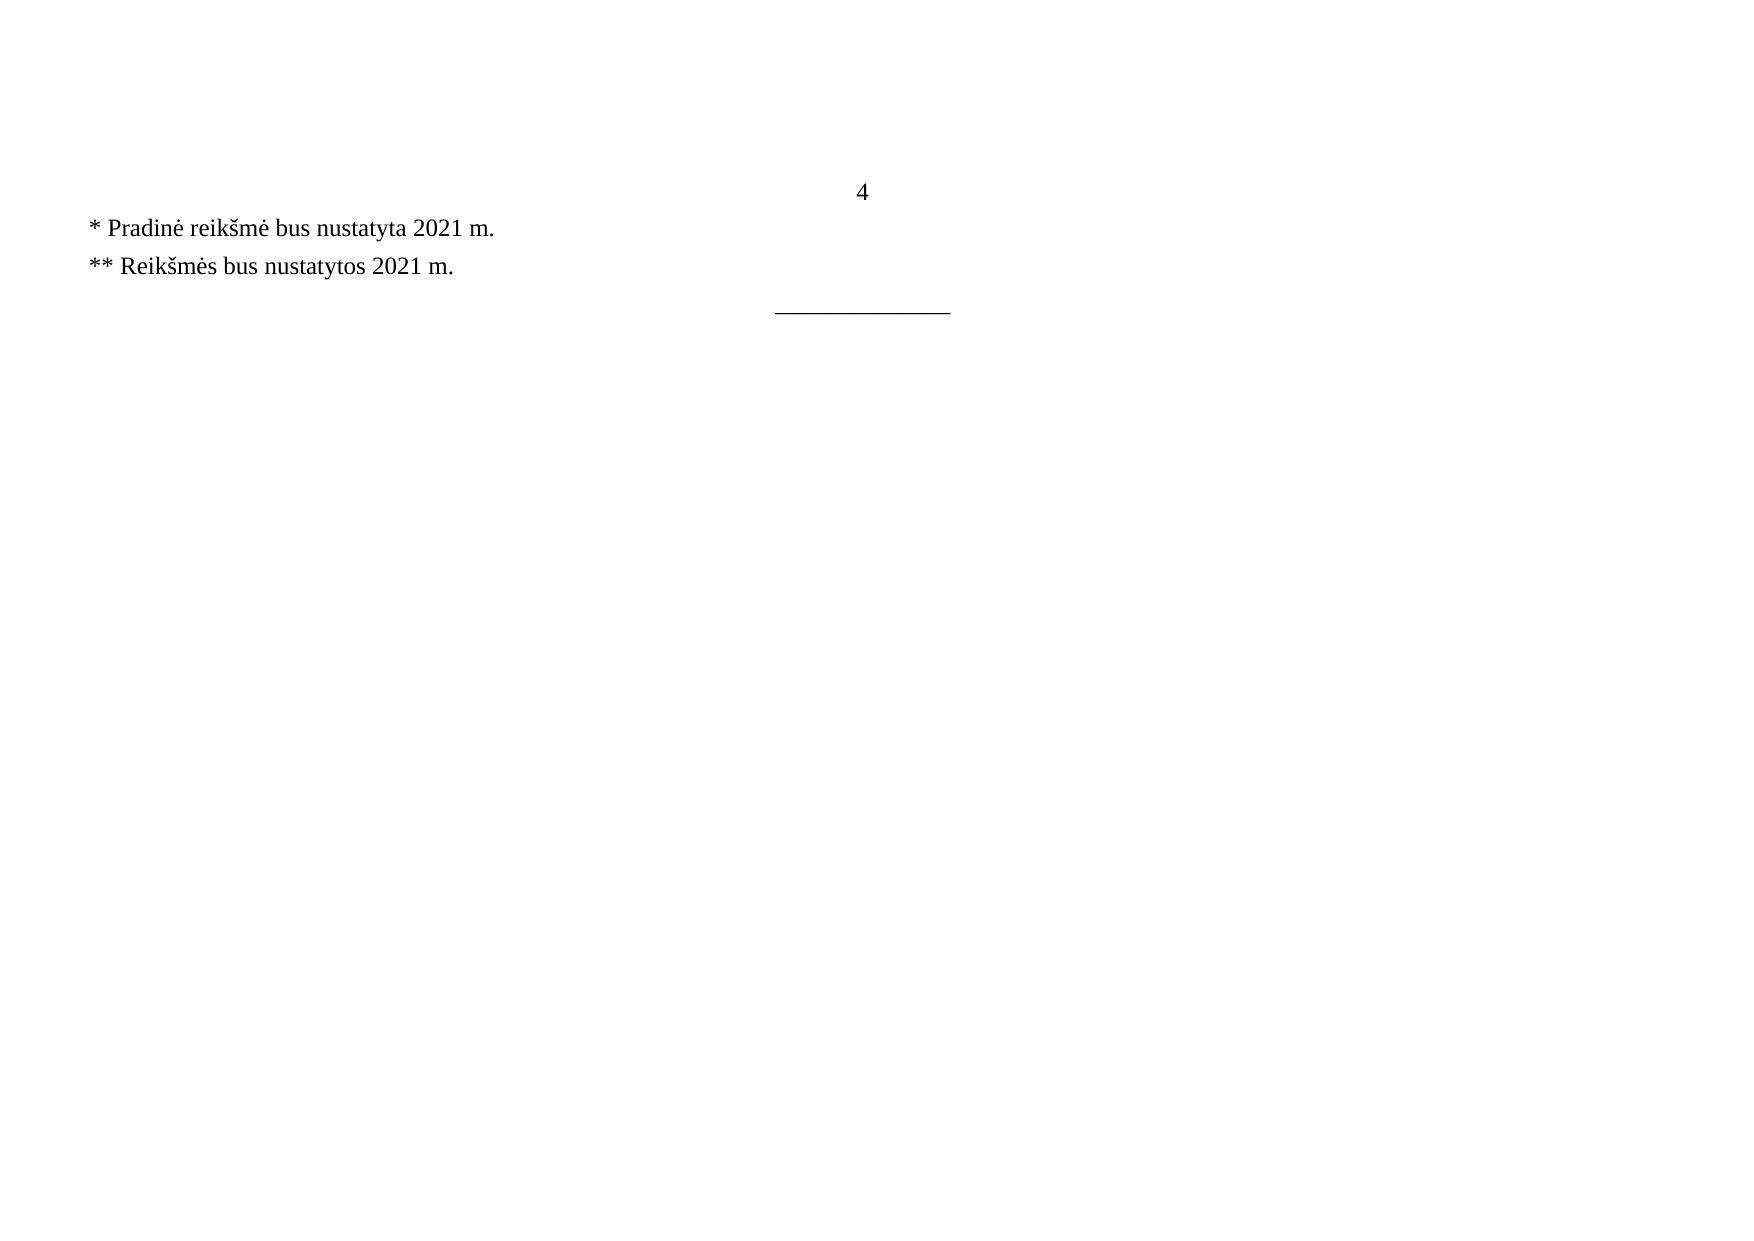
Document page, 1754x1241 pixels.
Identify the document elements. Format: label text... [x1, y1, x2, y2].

text * Pradinė reikšmė bus nustatyta 2021 m. [89, 207, 1636, 244]
text ** Reikšmės bus nustatytos 2021 m. [89, 244, 1636, 282]
text ______________ [89, 282, 1636, 319]
